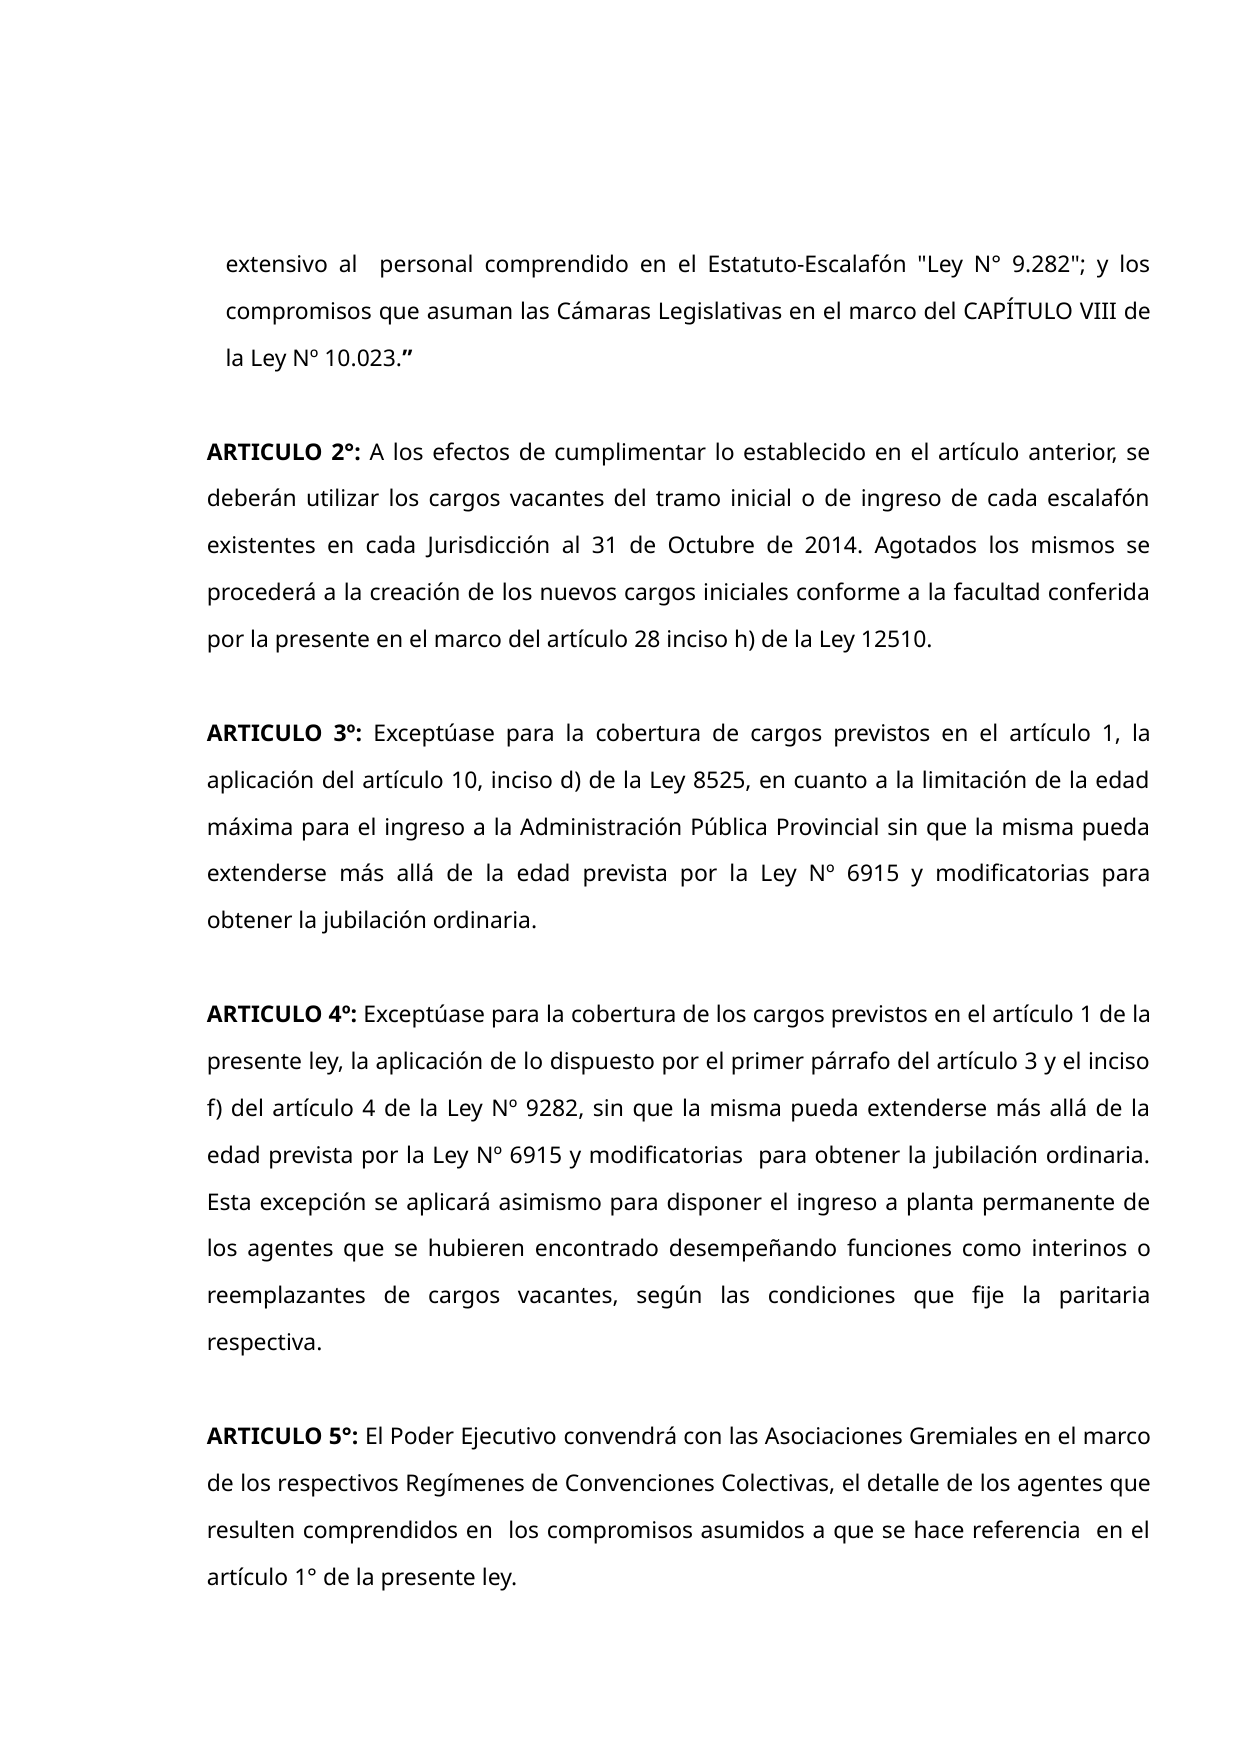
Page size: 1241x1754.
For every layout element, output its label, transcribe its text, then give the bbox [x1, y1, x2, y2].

text ARTICULO 3º: Exceptúase para la cobertura de cargos previstos en el artículo 1, la aplicación del artículo 10, inciso d) de la Ley 8525, en cuanto a la limitación de la edad máxima para el ingreso a la Administración Pública Provincial sin que la misma pueda extenderse más allá de la edad prevista por la Ley Nº 6915 y modificatorias para obtener la jubilación ordinaria. [207, 717, 1152, 936]
text ARTICULO 5°: El Poder Ejecutivo convendrá con las Asociaciones Gremiales en el marco de los respectivos Regímenes de Convenciones Colectivas, el detalle de los agentes que resulten comprendidos en los compromisos asumidos a que se hace referencia en el artículo 1° de la presente ley. [207, 1420, 1152, 1592]
text ARTICULO 2°: A los efectos de cumplimentar lo establecido en el artículo anterior, se deberán utilizar los cargos vacantes del tramo inicial o de ingreso de cada escalafón existentes en cada Jurisdicción al 31 de Octubre de 2014. Agotados los mismos se procederá a la creación de los nuevos cargos iniciales conforme a la facultad conferida por la presente en el marco del artículo 28 inciso h) de la Ley 12510. [207, 436, 1152, 654]
text extensivo al personal comprendido en el Estatuto-Escalafón "Ley N° 9.282"; y los compromisos que asuman las Cámaras Legislativas en el marco del CAPÍTULO VIII de la Ley Nº 10.023.” [188, 248, 1152, 373]
text ARTICULO 4º: Exceptúase para la cobertura de los cargos previstos en el artículo 1 de la presente ley, la aplicación de lo dispuesto por el primer párrafo del artículo 3 y el inciso f) del artículo 4 de la Ley Nº 9282, sin que la misma pueda extenderse más allá de la edad prevista por la Ley Nº 6915 y modificatorias para obtener la jubilación ordinaria. Esta excepción se aplicará asimismo para disponer el ingreso a planta permanente de los agentes que se hubieren encontrado desempeñando funciones como interinos o reemplazantes de cargos vacantes, según las condiciones que fije la paritaria respectiva. [207, 998, 1152, 1357]
